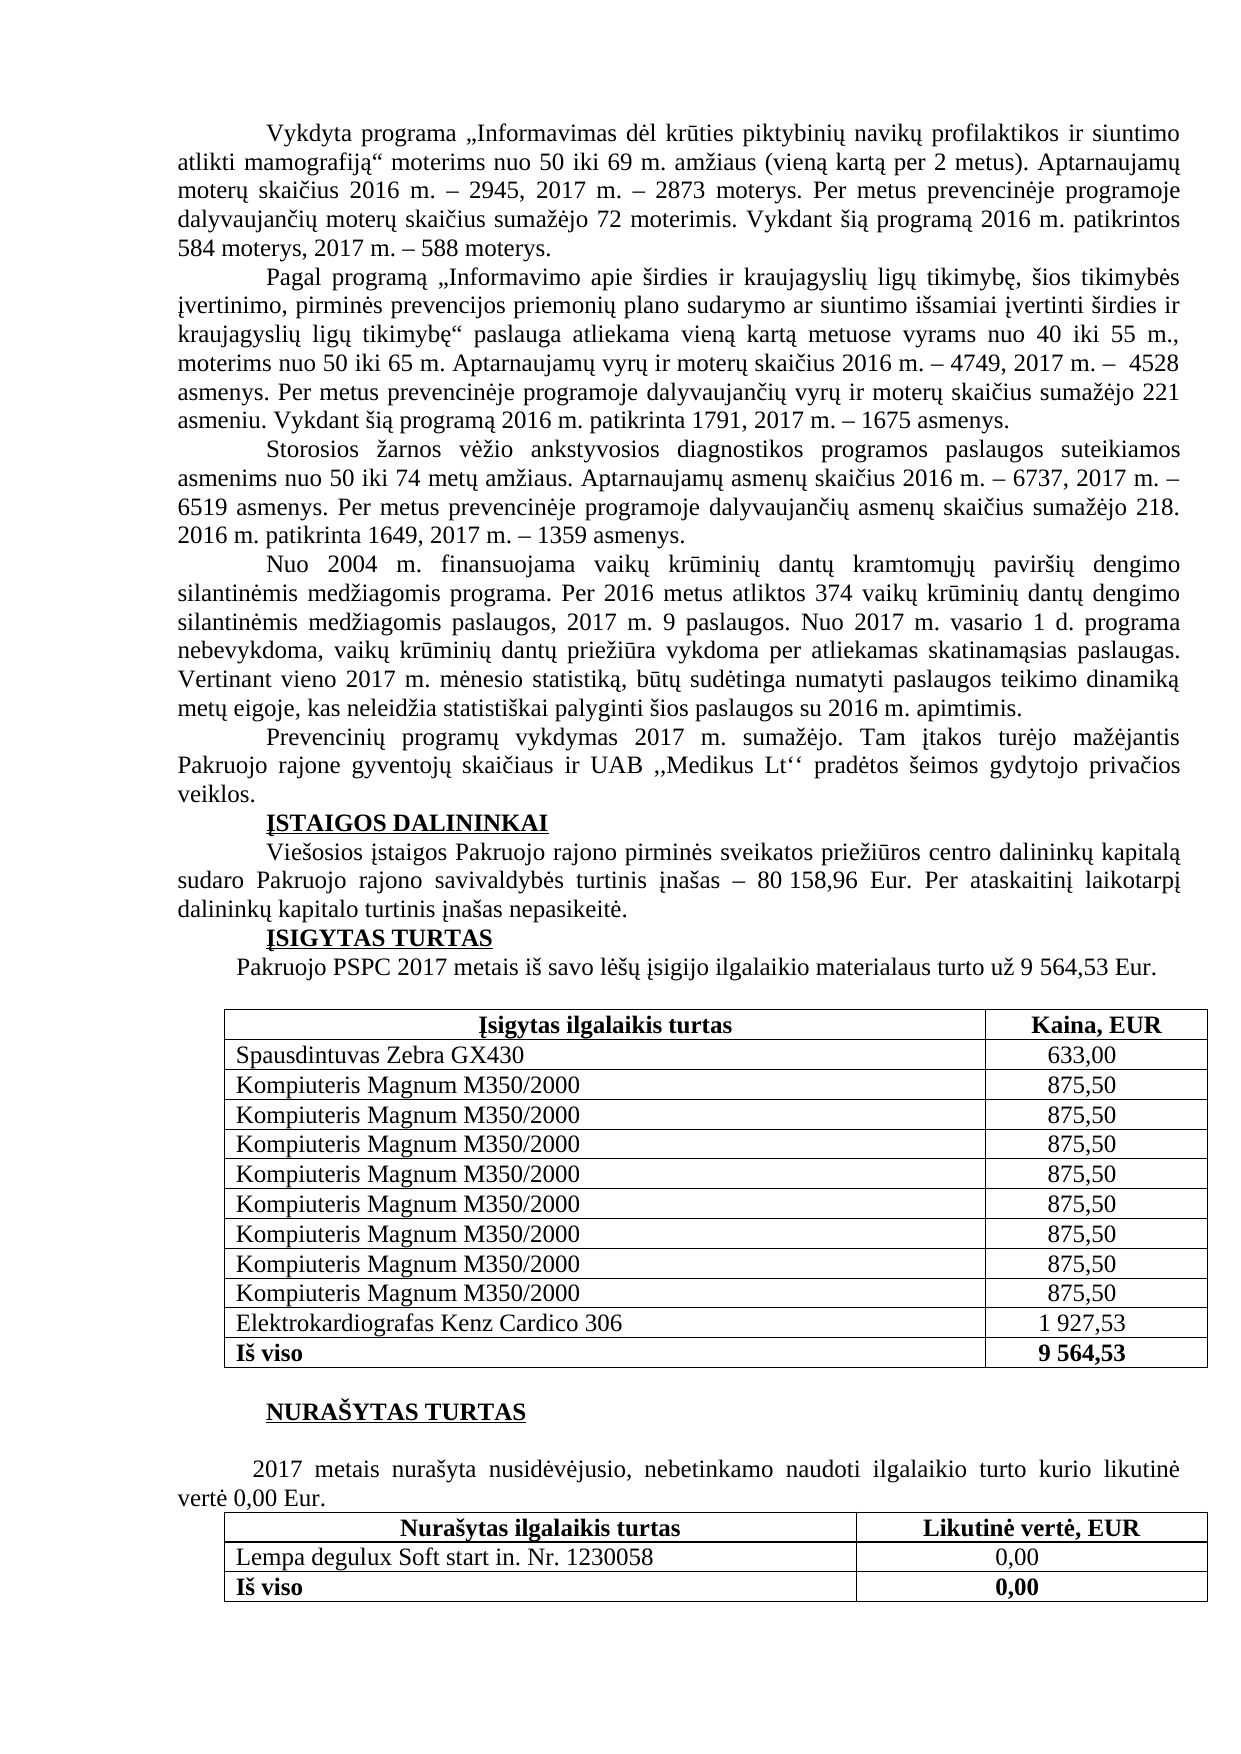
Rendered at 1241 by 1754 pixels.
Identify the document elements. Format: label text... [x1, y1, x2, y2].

table_cell Kompiuteris Magnum M350/2000 [225, 1189, 985, 1218]
table_cell 875,50 [986, 1159, 1207, 1188]
table_cell Lempa degulux Soft start in. Nr. 1230058 [225, 1543, 856, 1571]
table_header Likutinė vertė, EUR [857, 1513, 1207, 1541]
table_cell 875,50 [986, 1100, 1207, 1128]
table_cell 0,00 [857, 1572, 1207, 1601]
table_cell 875,50 [986, 1070, 1207, 1099]
table_header Kaina, EUR [986, 1010, 1207, 1039]
table_cell Iš viso [225, 1338, 985, 1367]
text Nuo 2004 m. finansuojama vaikų krūminių dantų kramtomųjų paviršių dengimo silantinėmis medžiagomis programa. Per 2016 metus atliktos 374 vaikų krūminių dantų dengimo silantinėmis medžiagomis paslaugos, 2017 m. 9 paslaugos. Nuo 2017 m. vasario 1 d. programa nebevykdoma, vaikų krūminių dantų priežiūra vykdoma per atliekamas skatinamąsias paslaugas. Vertinant vieno 2017 m. mėnesio statistiką, būtų sudėtinga numatyti paslaugos teikimo dinamiką metų eigoje, kas neleidžia statistiškai palyginti šios paslaugos su 2016 m. apimtimis. [177, 549, 1181, 722]
text Prevencinių programų vykdymas 2017 m. sumažėjo. Tam įtakos turėjo mažėjantis Pakruojo rajone gyventojų skaičiaus ir UAB ,,Medikus Lt‘‘ pradėtos šeimos gydytojo privačios veiklos. [177, 722, 1181, 808]
text Pakruojo PSPC 2017 metais iš savo lėšų įsigijo ilgalaikio materialaus turto už 9 564,53 Eur. [236, 952, 1181, 981]
table_cell Spausdintuvas Zebra GX430 [225, 1040, 985, 1069]
table_cell 1 927,53 [986, 1308, 1207, 1337]
text Vykdyta programa „Informavimas dėl krūties piktybinių navikų profilaktikos ir siuntimo atlikti mamografiją“ moterims nuo 50 iki 69 m. amžiaus (vieną kartą per 2 metus). Aptarnaujamų moterų skaičius 2016 m. – 2945, 2017 m. – 2873 moterys. Per metus prevencinėje programoje dalyvaujančių moterų skaičius sumažėjo 72 moterimis. Vykdant šią programą 2016 m. patikrintos 584 moterys, 2017 m. – 588 moterys. [177, 118, 1181, 262]
text ĮSTAIGOS DALININKAI [177, 808, 1181, 837]
table_cell 875,50 [986, 1189, 1207, 1218]
table_cell 875,50 [986, 1249, 1207, 1277]
table_cell 0,00 [857, 1543, 1207, 1571]
table_cell Kompiuteris Magnum M350/2000 [225, 1130, 985, 1158]
text 2017 metais nurašyta nusidėvėjusio, nebetinkamo naudoti ilgalaikio turto kurio likutinė vertė 0,00 Eur. [177, 1454, 1181, 1512]
text Storosios žarnos vėžio ankstyvosios diagnostikos programos paslaugos suteikiamos asmenims nuo 50 iki 74 metų amžiaus. Aptarnaujamų asmenų skaičius 2016 m. – 6737, 2017 m. – 6519 asmenys. Per metus prevencinėje programoje dalyvaujančių asmenų skaičius sumažėjo 218. 2016 m. patikrinta 1649, 2017 m. – 1359 asmenys. [177, 434, 1181, 549]
table_cell 875,50 [986, 1130, 1207, 1158]
table_cell Kompiuteris Magnum M350/2000 [225, 1249, 985, 1277]
table_cell Kompiuteris Magnum M350/2000 [225, 1070, 985, 1099]
table_cell Elektrokardiografas Kenz Cardico 306 [225, 1308, 985, 1337]
table_cell Kompiuteris Magnum M350/2000 [225, 1219, 985, 1248]
table_cell Kompiuteris Magnum M350/2000 [225, 1279, 985, 1307]
table_cell Kompiuteris Magnum M350/2000 [225, 1159, 985, 1188]
text Viešosios įstaigos Pakruojo rajono pirminės sveikatos priežiūros centro dalininkų kapitalą sudaro Pakruojo rajono savivaldybės turtinis įnašas – 80 158,96 Eur. Per ataskaitinį laikotarpį dalininkų kapitalo turtinis įnašas nepasikeitė. [177, 837, 1181, 923]
table_header Nurašytas ilgalaikis turtas [225, 1513, 856, 1541]
table_cell 633,00 [986, 1040, 1207, 1069]
table_header Įsigytas ilgalaikis turtas [225, 1010, 985, 1039]
table_cell 9 564,53 [986, 1338, 1207, 1367]
text NURAŠYTAS TURTAS [177, 1397, 1181, 1425]
text ĮSIGYTAS TURTAS [177, 923, 1181, 952]
text Pagal programą „Informavimo apie širdies ir kraujagyslių ligų tikimybę, šios tikimybės įvertinimo, pirminės prevencijos priemonių plano sudarymo ar siuntimo išsamiai įvertinti širdies ir kraujagyslių ligų tikimybę“ paslauga atliekama vieną kartą metuose vyrams nuo 40 iki 55 m., moterims nuo 50 iki 65 m. Aptarnaujamų vyrų ir moterų skaičius 2016 m. – 4749, 2017 m. – 4528 asmenys. Per metus prevencinėje programoje dalyvaujančių vyrų ir moterų skaičius sumažėjo 221 asmeniu. Vykdant šią programą 2016 m. patikrinta 1791, 2017 m. – 1675 asmenys. [177, 262, 1181, 434]
table_cell Kompiuteris Magnum M350/2000 [225, 1100, 985, 1128]
table_cell 875,50 [986, 1279, 1207, 1307]
table_cell 875,50 [986, 1219, 1207, 1248]
table_cell Iš viso [225, 1572, 856, 1601]
